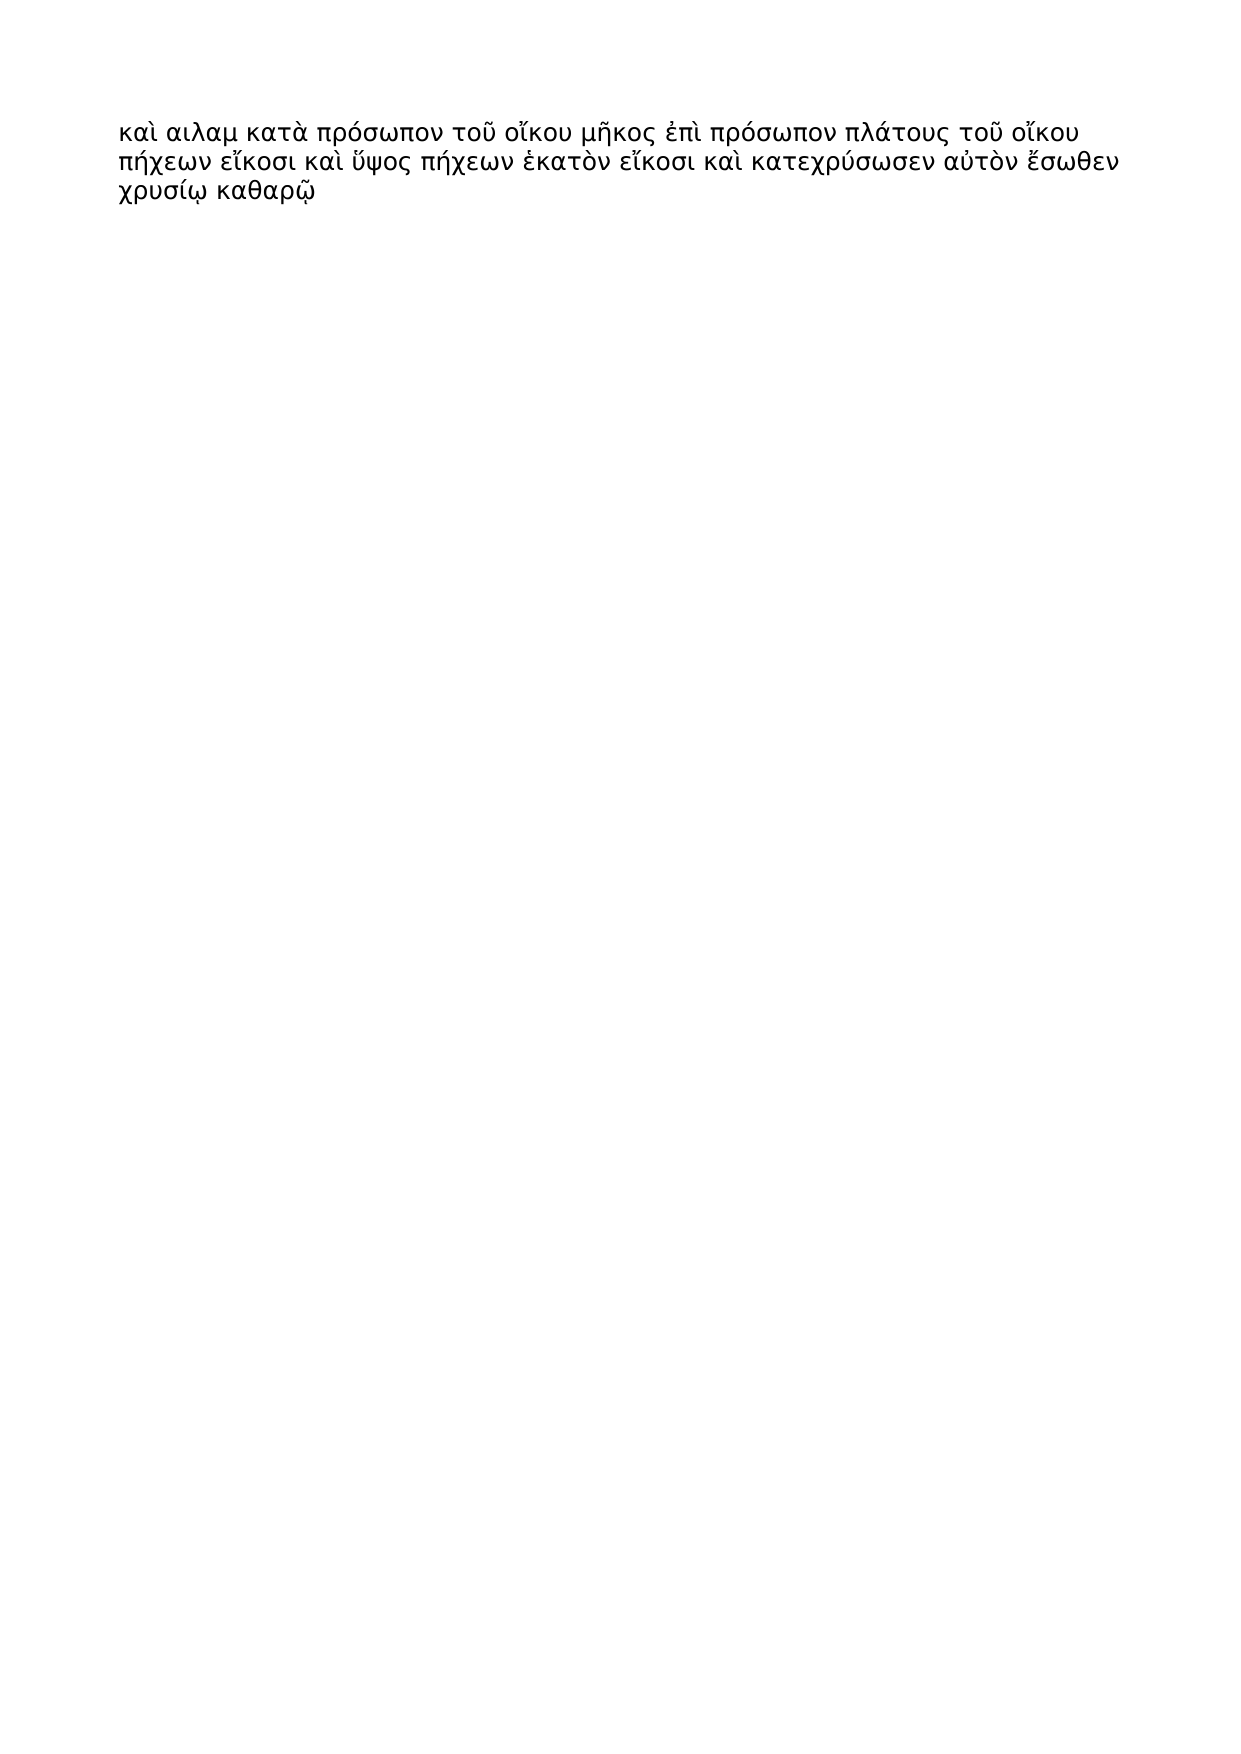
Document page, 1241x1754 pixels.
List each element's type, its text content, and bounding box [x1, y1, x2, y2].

text καὶ αιλαμ κατὰ πρόσωπον τοῦ οἴκου μῆκος ἐπὶ πρόσωπον πλάτους τοῦ οἴκου πήχεων εἴκοσι καὶ ὕψος πήχεων ἑκατὸν εἴκοσι καὶ κατεχρύσωσεν αὐτὸν ἔσωθεν χρυσίῳ καθαρῷ [118, 118, 1122, 206]
